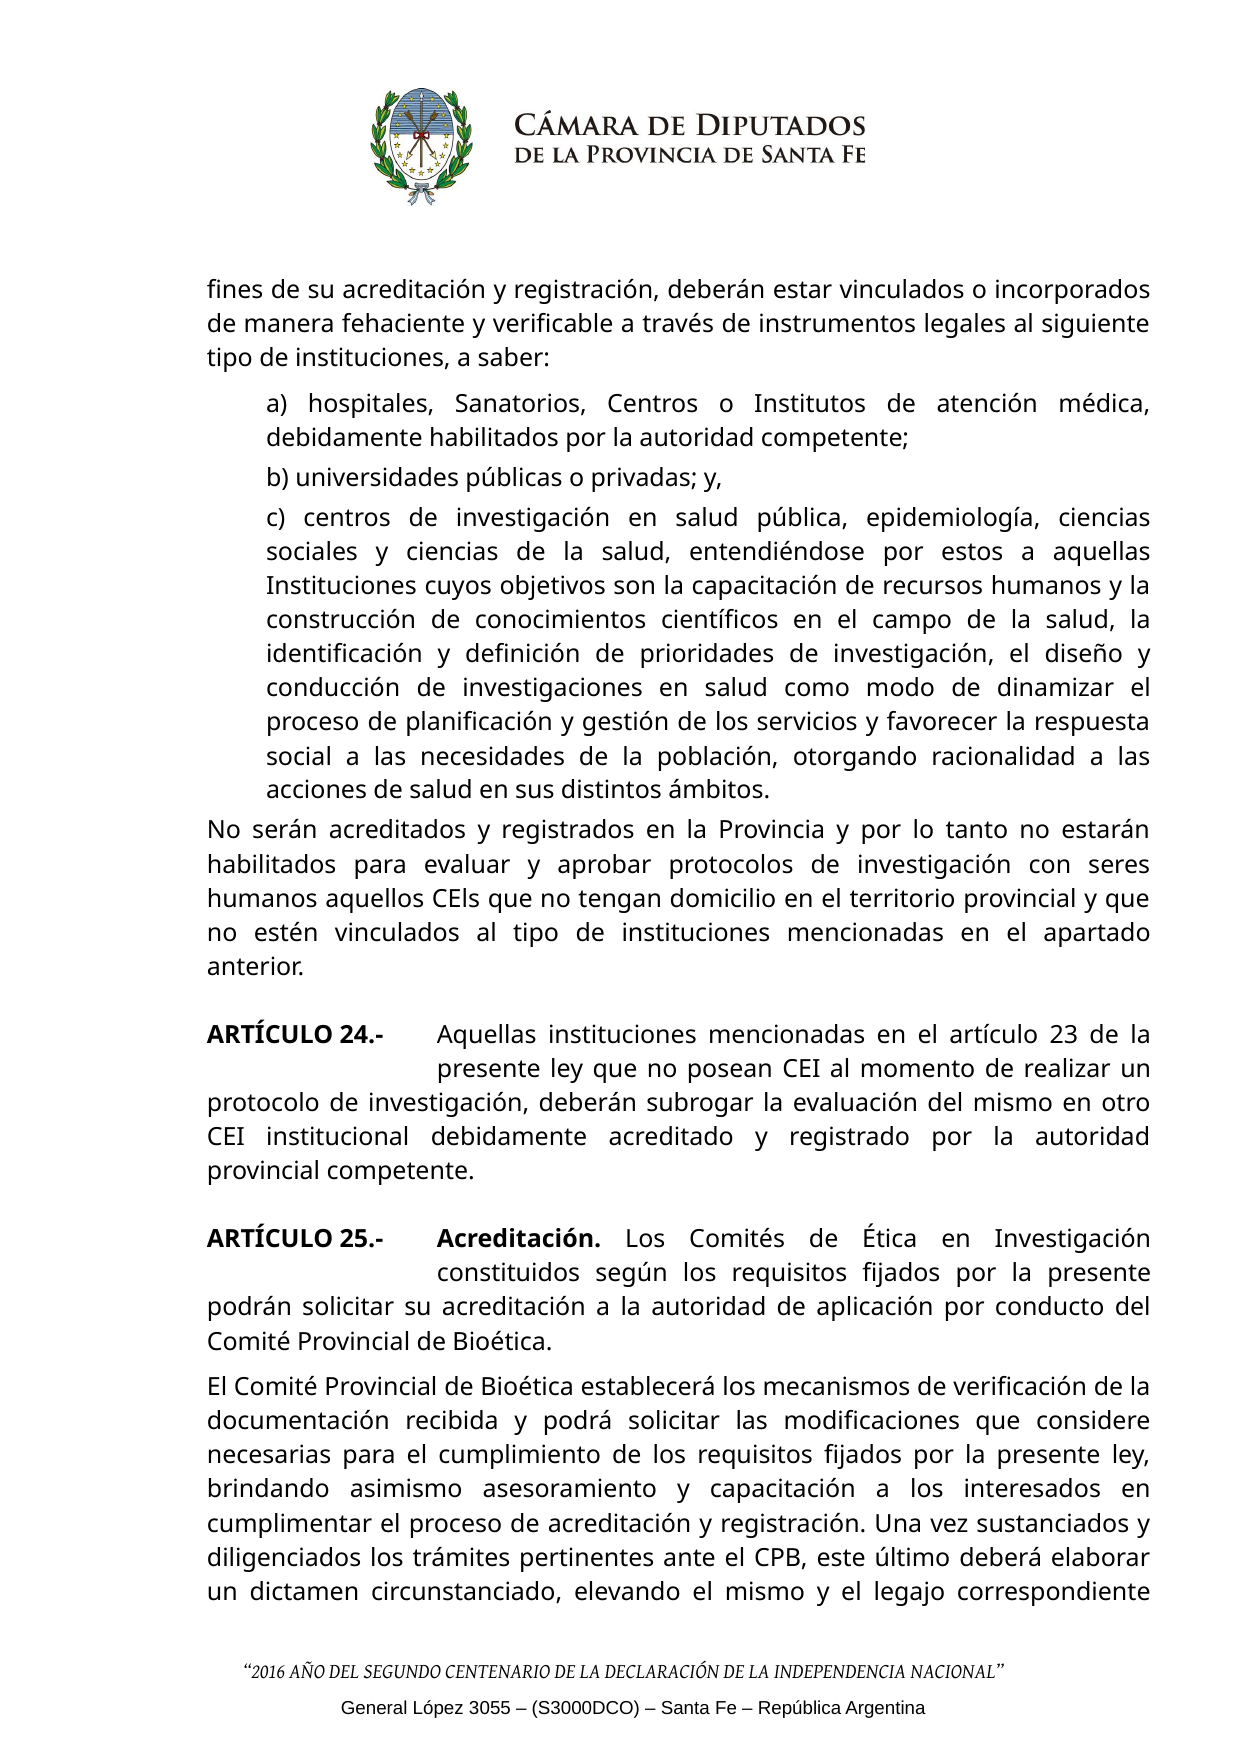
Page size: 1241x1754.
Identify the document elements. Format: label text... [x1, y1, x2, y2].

text El Comité Provincial de Bioética establecerá los mecanismos de verificación de la documentación recibida y podrá solicitar las modificaciones que considere necesarias para el cumplimiento de los requisitos fijados por la presente ley, brindando asimismo asesoramiento y capacitación a los interesados en cumplimentar el proceso de acreditación y registración. Una vez sustanciados y diligenciados los trámites pertinentes ante el CPB, este último deberá elaborar un dictamen circunstanciado, elevando el mismo y el legajo correspondiente [207, 1369, 1152, 1607]
text b) universidades públicas o privadas; y, [266, 460, 1152, 494]
text ﬁnes de su acreditación y registración, deberán estar vinculados o incorporados de manera fehaciente y verificable a través de instrumentos legales al siguiente tipo de instituciones, a saber: [207, 272, 1152, 374]
table_header ARTÍCULO 25.- [207, 1221, 437, 1271]
table_header ARTÍCULO 24.- [207, 1017, 437, 1067]
text Acreditación. Los Comités de Ética en Investigación constituidos según los requisitos fijados por la presente podrán solicitar su acreditación a la autoridad de aplicación por conducto del Comité Provincial de Bioética. [207, 1221, 1152, 1357]
text a) hospitales, Sanatorios, Centros o Institutos de atención médica, debidamente habilitados por la autoridad competente; [266, 386, 1152, 454]
picture [370, 88, 866, 210]
text c) centros de investigación en salud pública, epidemiología, ciencias sociales y ciencias de la salud, entendiéndose por estos a aquellas Instituciones cuyos objetivos son la capacitación de recursos humanos y la construcción de conocimientos científicos en el campo de la salud, la identificación y definición de prioridades de investigación, el diseño y conducción de investigaciones en salud como modo de dinamizar el proceso de planificación y gestión de los servicios y favorecer la respuesta social a las necesidades de la población, otorgando racionalidad a las acciones de salud en sus distintos ámbitos. [266, 500, 1152, 806]
text No serán acreditados y registrados en la Provincia y por lo tanto no estarán habilitados para evaluar y aprobar protocolos de investigación con seres humanos aquellos CEls que no tengan domicilio en el territorio provincial y que no estén vinculados al tipo de instituciones mencionadas en el apartado anterior. [207, 812, 1152, 982]
text Aquellas instituciones mencionadas en el artículo 23 de la presente ley que no posean CEI al momento de realizar un protocolo de investigación, deberán subrogar la evaluación del mismo en otro CEI institucional debidamente acreditado y registrado por la autoridad provincial competente. [207, 1017, 1152, 1187]
